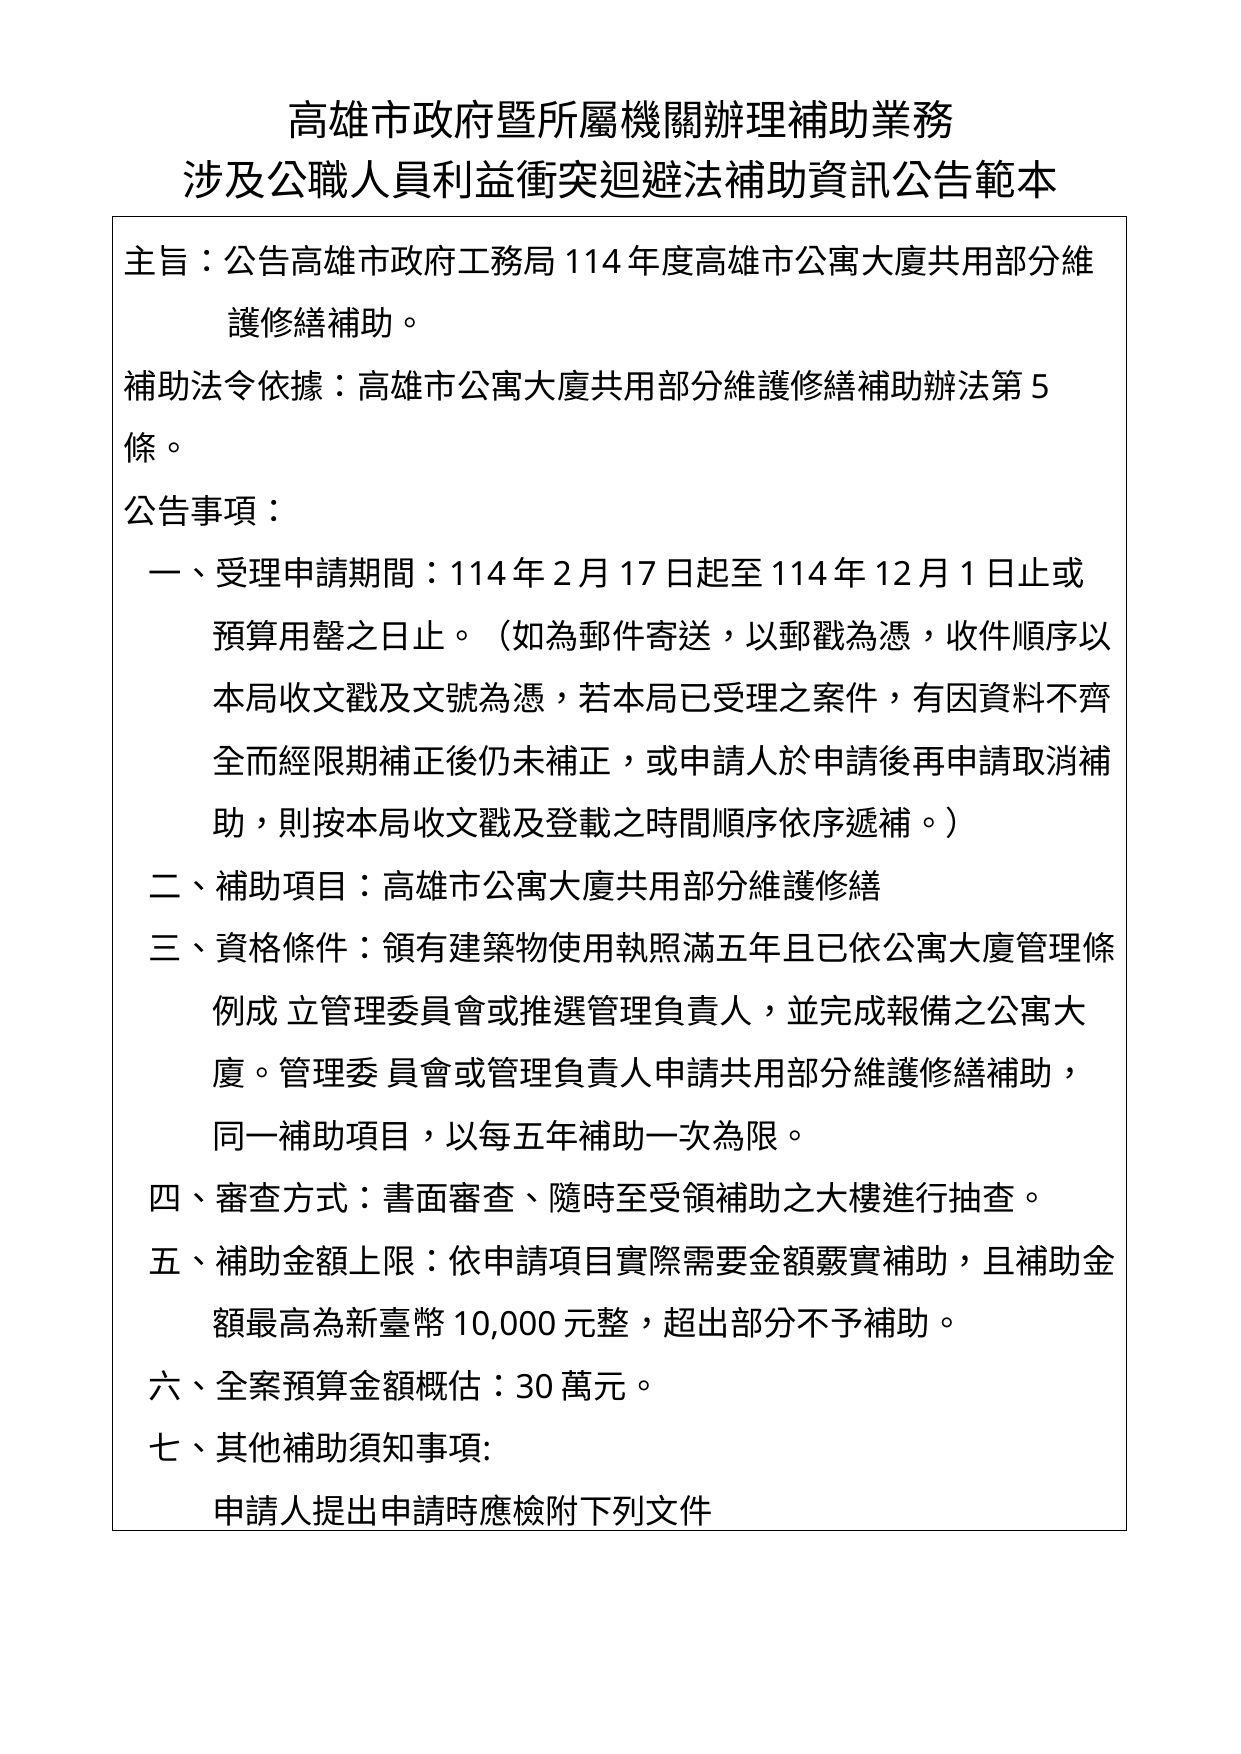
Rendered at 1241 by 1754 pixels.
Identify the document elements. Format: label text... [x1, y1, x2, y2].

table_header 主旨：公告高雄市政府工務局114年度高雄市公寓大廈共用部分維護修繕補助。 補助法令依據：高雄市公寓大廈共用部分維護修繕補助辦法第5條。 公告事項： 一、受理申請期間：114年2月17日起至114年12月1日止或預算用罄之日止。（如為郵件寄送，以郵戳為憑，收件順序以本局收文戳及文號為憑，若本局已受理之案件，有因資料不齊全而經限期補正後仍未補正，或申請人於申請後再申請取消補助，則按本局收文戳及登載之時間順序依序遞補。） 二、補助項目：高雄市公寓大廈共用部分維護修繕 三、資格條件：領有建築物使用執照滿五年且已依公寓大廈管理條例成 立管理委員會或推選管理負責人，並完成報備之公寓大廈。管理委 員會或管理負責人申請共用部分維護修繕補助，同一補助項目，以每五年補助一次為限。 四、審查方式：書面審查、隨時至受領補助之大樓進行抽查。 五、補助金額上限：依申請項目實際需要金額覈實補助，且補助金額最高為新臺幣10,000元整，超出部分不予補助。 六、全案預算金額概估：30萬元。 七、其他補助須知事項: 申請人提出申請時應檢附下列文件 [113, 217, 1126, 1529]
